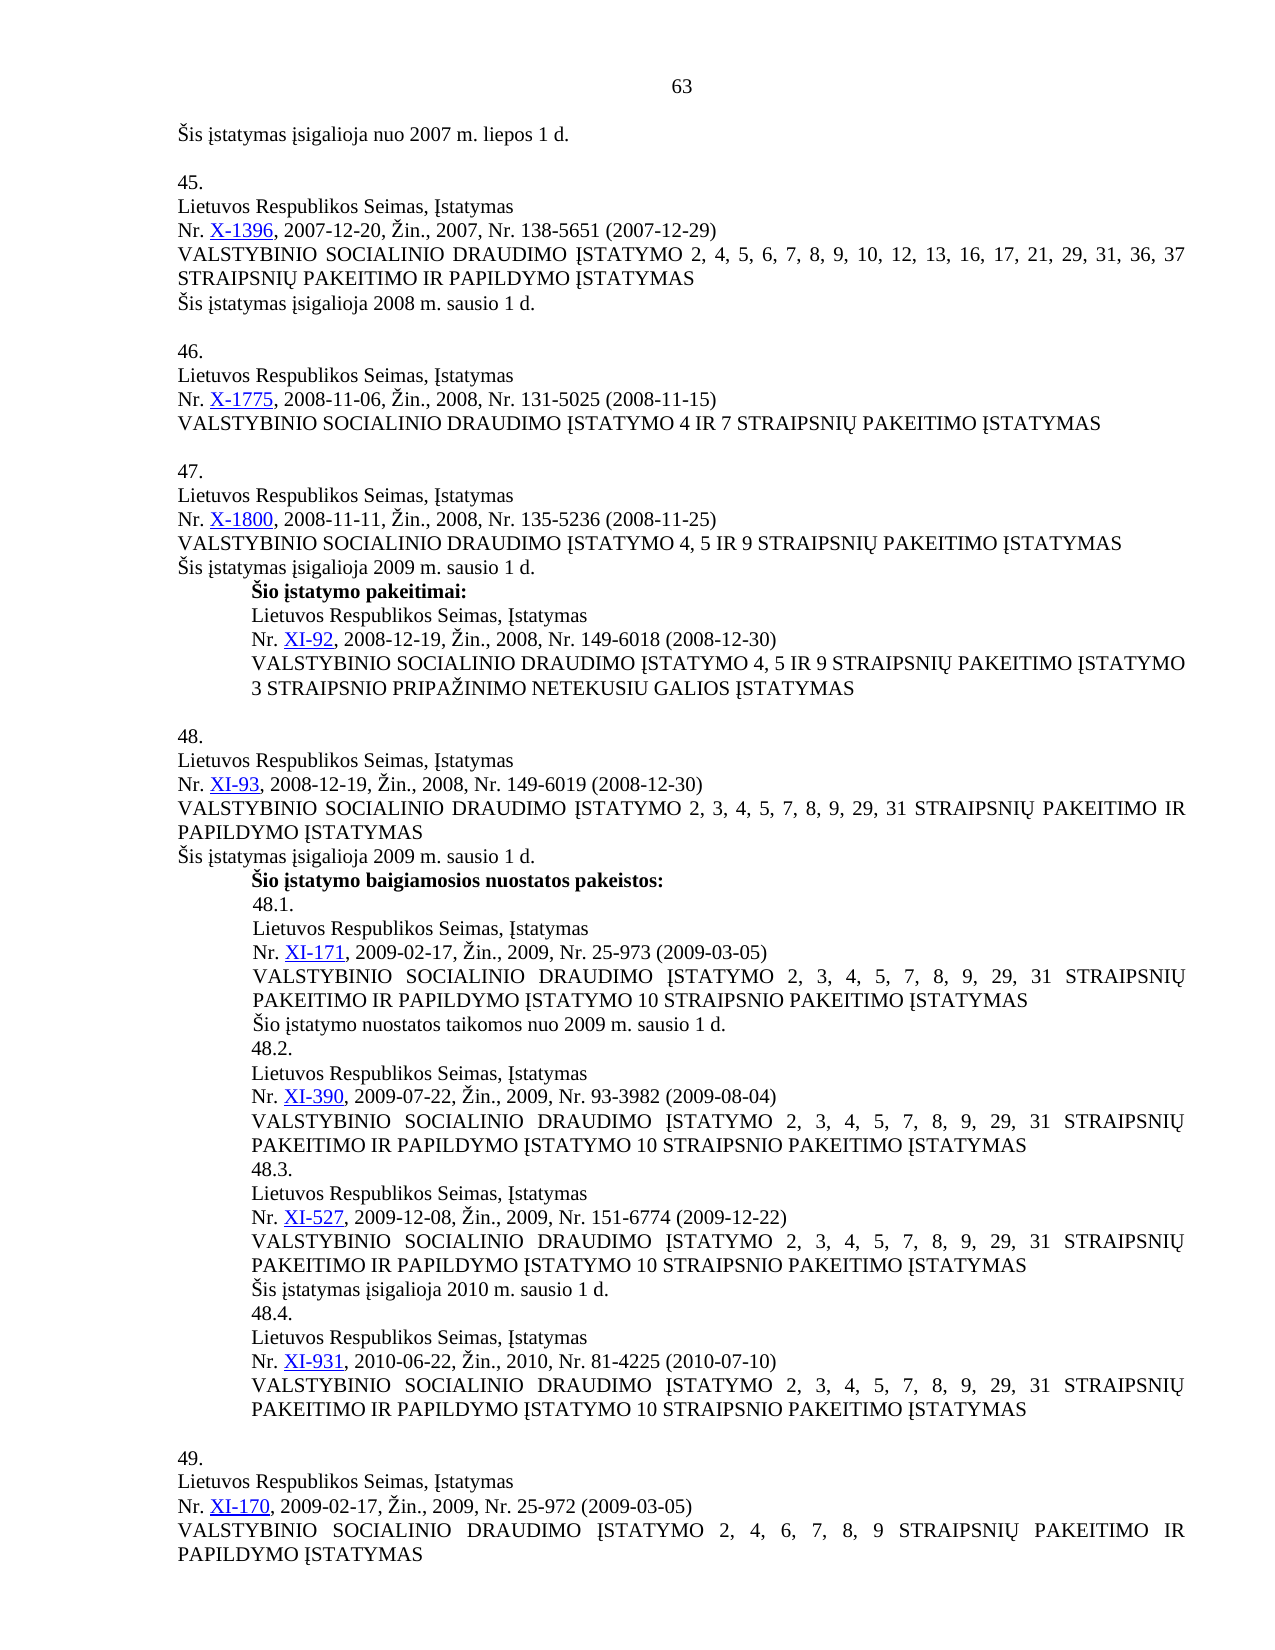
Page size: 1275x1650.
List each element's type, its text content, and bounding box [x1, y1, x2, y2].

text Lietuvos Respublikos Seimas, Įstatymas [177, 1325, 1186, 1349]
text Šio įstatymo nuostatos taikomos nuo 2009 m. sausio 1 d. [177, 1012, 1186, 1036]
text Nr. XI-527, 2009-12-08, Žin., 2009, Nr. 151-6774 (2009-12-22) [177, 1205, 1186, 1229]
text Lietuvos Respublikos Seimas, Įstatymas [177, 916, 1186, 940]
text 48.4. [177, 1301, 1186, 1325]
text Šio įstatymo pakeitimai: [177, 579, 1186, 603]
text Nr. XI-170, 2009-02-17, Žin., 2009, Nr. 25-972 (2009-03-05) [177, 1493, 1186, 1518]
text VALSTYBINIO SOCIALINIO DRAUDIMO ĮSTATYMO 2, 3, 4, 5, 7, 8, 9, 29, 31 STRAIPSNIŲ PAKEITIMO IR PAPILDYMO ĮSTATYMAS [177, 796, 1186, 844]
text VALSTYBINIO SOCIALINIO DRAUDIMO ĮSTATYMO 2, 3, 4, 5, 7, 8, 9, 29, 31 STRAIPSNIŲ PAKEITIMO IR PAPILDYMO ĮSTATYMO 10 STRAIPSNIO PAKEITIMO ĮSTATYMAS [251, 1229, 1186, 1277]
text Šis įstatymas įsigalioja 2010 m. sausio 1 d. [177, 1277, 1186, 1301]
text Nr. XI-92, 2008-12-19, Žin., 2008, Nr. 149-6018 (2008-12-30) [177, 627, 1186, 651]
text 46. [177, 338, 1186, 363]
text Šis įstatymas įsigalioja nuo 2007 m. liepos 1 d. [177, 122, 1187, 146]
text 48.1. [177, 892, 1186, 916]
text VALSTYBINIO SOCIALINIO DRAUDIMO ĮSTATYMO 2, 3, 4, 5, 7, 8, 9, 29, 31 STRAIPSNIŲ PAKEITIMO IR PAPILDYMO ĮSTATYMO 10 STRAIPSNIO PAKEITIMO ĮSTATYMAS [251, 1373, 1186, 1421]
text 48. [177, 723, 1186, 748]
text Nr. X-1396, 2007-12-20, Žin., 2007, Nr. 138-5651 (2007-12-29) [177, 218, 1187, 242]
text VALSTYBINIO SOCIALINIO DRAUDIMO ĮSTATYMO 2, 3, 4, 5, 7, 8, 9, 29, 31 STRAIPSNIŲ PAKEITIMO IR PAPILDYMO ĮSTATYMO 10 STRAIPSNIO PAKEITIMO ĮSTATYMAS [252, 964, 1186, 1012]
text 48.2. [251, 1036, 1186, 1060]
text Šis įstatymas įsigalioja 2009 m. sausio 1 d. [177, 844, 1186, 868]
text Lietuvos Respublikos Seimas, Įstatymas [177, 483, 1186, 507]
text Lietuvos Respublikos Seimas, Įstatymas [177, 1469, 1186, 1493]
text VALSTYBINIO SOCIALINIO DRAUDIMO ĮSTATYMO 2, 3, 4, 5, 7, 8, 9, 29, 31 STRAIPSNIŲ PAKEITIMO IR PAPILDYMO ĮSTATYMO 10 STRAIPSNIO PAKEITIMO ĮSTATYMAS [251, 1108, 1186, 1157]
text Lietuvos Respublikos Seimas, Įstatymas [251, 1060, 1186, 1084]
text Šis įstatymas įsigalioja 2009 m. sausio 1 d. [177, 555, 1186, 579]
text 48.3. [177, 1157, 1186, 1181]
text Lietuvos Respublikos Seimas, Įstatymas [177, 363, 1186, 387]
text Šis įstatymas įsigalioja 2008 m. sausio 1 d. [177, 290, 1187, 314]
text VALSTYBINIO SOCIALINIO DRAUDIMO ĮSTATYMO 2, 4, 5, 6, 7, 8, 9, 10, 12, 13, 16, 17, 21, 29, 31, 36, 37 STRAIPSNIŲ PAKEITIMO IR PAPILDYMO ĮSTATYMAS [177, 242, 1187, 290]
text VALSTYBINIO SOCIALINIO DRAUDIMO ĮSTATYMO 4, 5 IR 9 STRAIPSNIŲ PAKEITIMO ĮSTATYMAS [177, 531, 1186, 555]
text Nr. X-1775, 2008-11-06, Žin., 2008, Nr. 131-5025 (2008-11-15) [177, 387, 1186, 411]
text VALSTYBINIO SOCIALINIO DRAUDIMO ĮSTATYMO 2, 4, 6, 7, 8, 9 STRAIPSNIŲ PAKEITIMO IR PAPILDYMO ĮSTATYMAS [177, 1518, 1186, 1566]
text VALSTYBINIO SOCIALINIO DRAUDIMO ĮSTATYMO 4, 5 IR 9 STRAIPSNIŲ PAKEITIMO ĮSTATYMO 3 STRAIPSNIO PRIPAŽINIMO NETEKUSIU GALIOS ĮSTATYMAS [251, 651, 1186, 699]
text Nr. XI-931, 2010-06-22, Žin., 2010, Nr. 81-4225 (2010-07-10) [177, 1349, 1186, 1373]
text Šio įstatymo baigiamosios nuostatos pakeistos: [177, 868, 1186, 892]
text VALSTYBINIO SOCIALINIO DRAUDIMO ĮSTATYMO 4 IR 7 STRAIPSNIŲ PAKEITIMO ĮSTATYMAS [177, 411, 1186, 435]
text Lietuvos Respublikos Seimas, Įstatymas [177, 748, 1186, 772]
text Nr. X-1800, 2008-11-11, Žin., 2008, Nr. 135-5236 (2008-11-25) [177, 507, 1186, 531]
text Nr. XI-171, 2009-02-17, Žin., 2009, Nr. 25-973 (2009-03-05) [177, 940, 1186, 964]
text 49. [177, 1445, 1186, 1469]
text 45. [177, 170, 1187, 194]
text Lietuvos Respublikos Seimas, Įstatymas [177, 603, 1186, 627]
text Nr. XI-390, 2009-07-22, Žin., 2009, Nr. 93-3982 (2009-08-04) [251, 1084, 1186, 1108]
text Lietuvos Respublikos Seimas, Įstatymas [177, 1181, 1186, 1205]
text Lietuvos Respublikos Seimas, Įstatymas [177, 194, 1187, 218]
text 47. [177, 459, 1186, 483]
text Nr. XI-93, 2008-12-19, Žin., 2008, Nr. 149-6019 (2008-12-30) [177, 772, 1186, 796]
